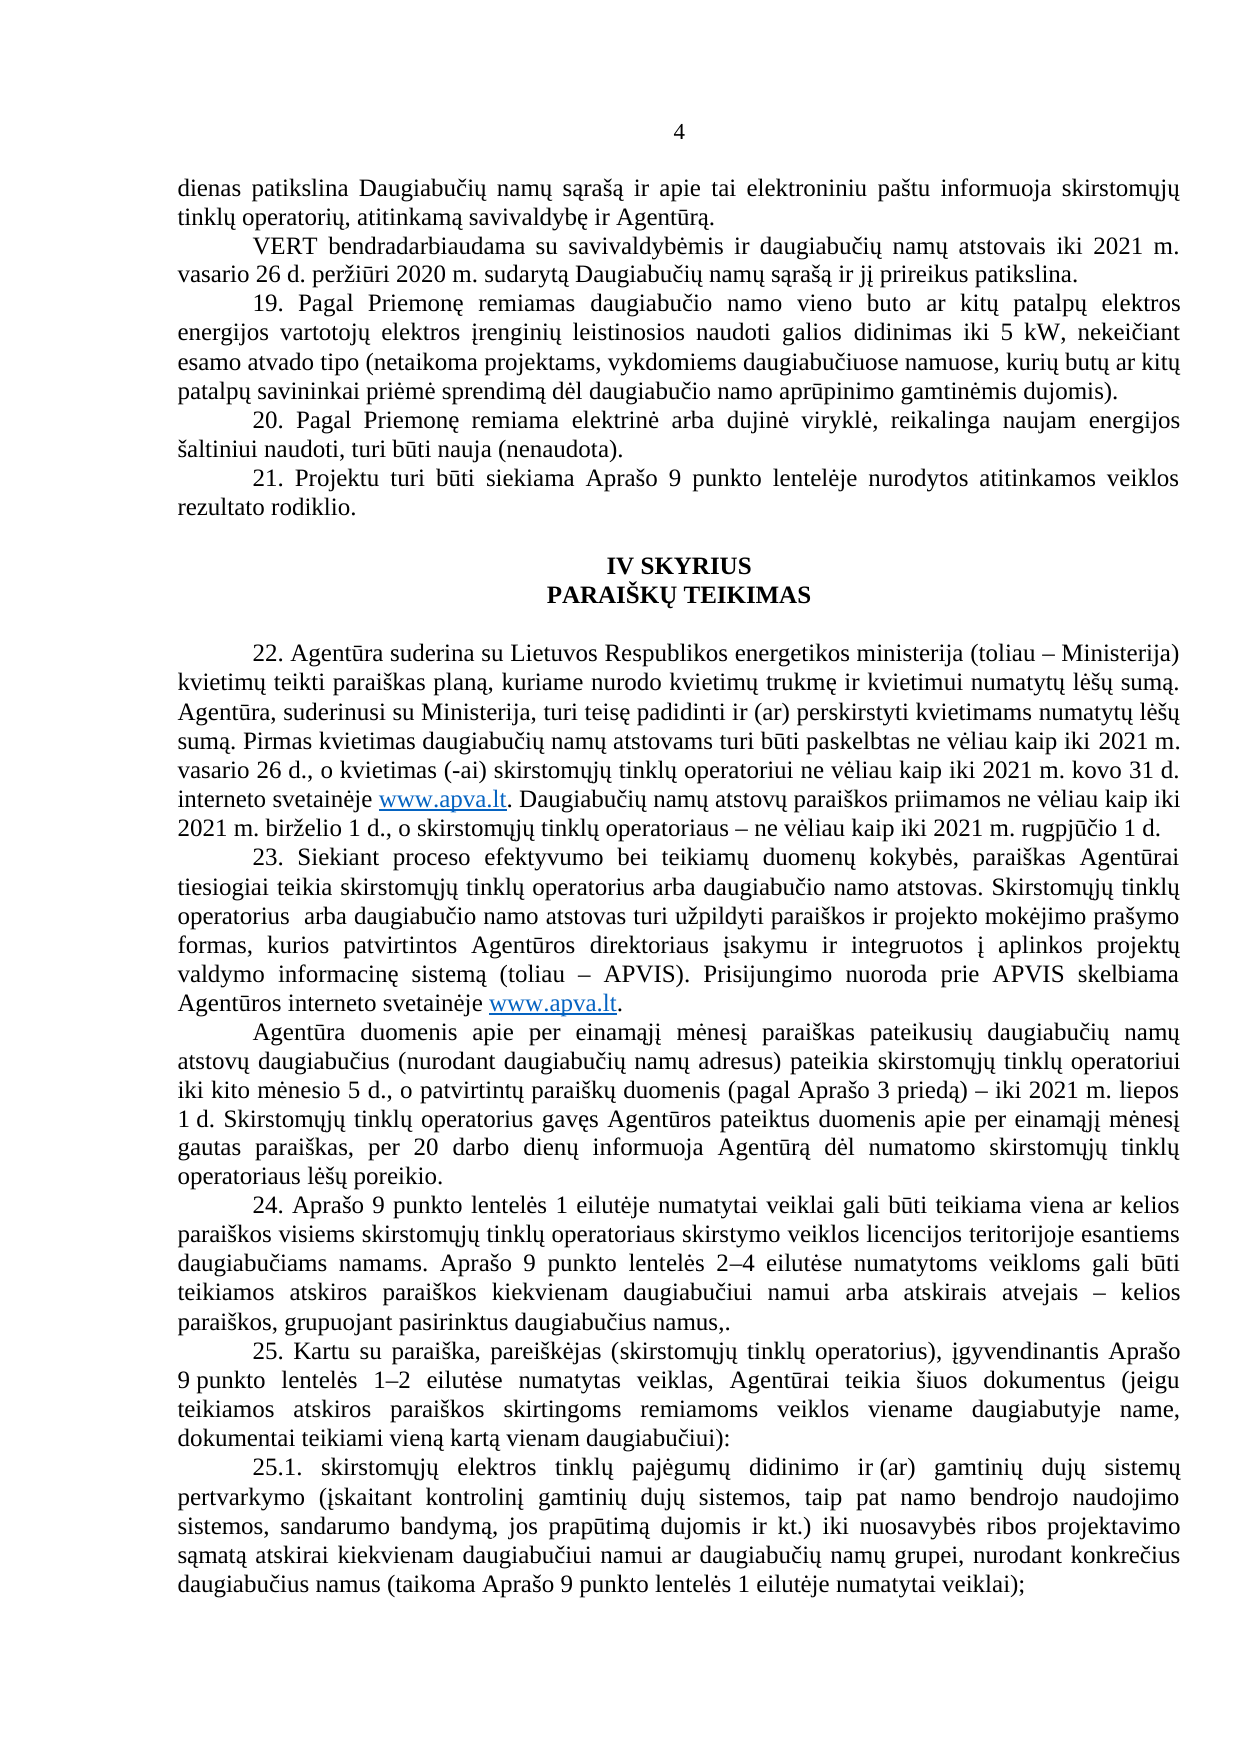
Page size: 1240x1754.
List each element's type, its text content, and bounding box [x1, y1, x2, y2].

text Agentūra duomenis apie per einamąjį mėnesį paraiškas pateikusių daugiabučių namų atstovų daugiabučius (nurodant daugiabučių namų adresus) pateikia skirstomųjų tinklų operatoriui iki kito mėnesio 5 d., o patvirtintų paraiškų duomenis (pagal Aprašo 3 priedą) – iki 2021 m. liepos 1 d. Skirstomųjų tinklų operatorius gavęs Agentūros pateiktus duomenis apie per einamąjį mėnesį gautas paraiškas, per 20 darbo dienų informuoja Agentūrą dėl numatomo skirstomųjų tinklų operatoriaus lėšų poreikio. [177, 1017, 1181, 1190]
text dienas patikslina Daugiabučių namų sąrašą ir apie tai elektroniniu paštu informuoja skirstomųjų tinklų operatorių, atitinkamą savivaldybę ir Agentūrą. [177, 173, 1181, 231]
text VERT bendradarbiaudama su savivaldybėmis ir daugiabučių namų atstovais iki 2021 m. vasario 26 d. peržiūri 2020 m. sudarytą Daugiabučių namų sąrašą ir jį prireikus patikslina. [177, 231, 1181, 288]
text 25. Kartu su paraiška, pareiškėjas (skirstomųjų tinklų operatorius), įgyvendinantis Aprašo 9 punkto lentelės 1–2 eilutėse numatytas veiklas, Agentūrai teikia šiuos dokumentus (jeigu teikiamos atskiros paraiškos skirtingoms remiamoms veiklos viename daugiabutyje name, dokumentai teikiami vieną kartą vienam daugiabučiui): [177, 1336, 1181, 1452]
text IV SKYRIUS [177, 551, 1181, 580]
text 19. Pagal Priemonę remiamas daugiabučio namo vieno buto ar kitų patalpų elektros energijos vartotojų elektros įrenginių leistinosios naudoti galios didinimas iki 5 kW, nekeičiant esamo atvado tipo (netaikoma projektams, vykdomiems daugiabučiuose namuose, kurių butų ar kitų patalpų savininkai priėmė sprendimą dėl daugiabučio namo aprūpinimo gamtinėmis dujomis). [177, 288, 1181, 405]
text 24. Aprašo 9 punkto lentelės 1 eilutėje numatytai veiklai gali būti teikiama viena ar kelios paraiškos visiems skirstomųjų tinklų operatoriaus skirstymo veiklos licencijos teritorijoje esantiems daugiabučiams namams. Aprašo 9 punkto lentelės 2–4 eilutėse numatytoms veikloms gali būti teikiamos atskiros paraiškos kiekvienam daugiabučiui namui arba atskirais atvejais – kelios paraiškos, grupuojant pasirinktus daugiabučius namus,. [177, 1190, 1181, 1336]
text 25.1. skirstomųjų elektros tinklų pajėgumų didinimo ir (ar) gamtinių dujų sistemų pertvarkymo (įskaitant kontrolinį gamtinių dujų sistemos, taip pat namo bendrojo naudojimo sistemos, sandarumo bandymą, jos prapūtimą dujomis ir kt.) iki nuosavybės ribos projektavimo sąmatą atskirai kiekvienam daugiabučiui namui ar daugiabučių namų grupei, nurodant konkrečius daugiabučius namus (taikoma Aprašo 9 punkto lentelės 1 eilutėje numatytai veiklai); [177, 1452, 1181, 1598]
text 23. Siekiant proceso efektyvumo bei teikiamų duomenų kokybės, paraiškas Agentūrai tiesiogiai teikia skirstomųjų tinklų operatorius arba daugiabučio namo atstovas. Skirstomųjų tinklų operatorius arba daugiabučio namo atstovas turi užpildyti paraiškos ir projekto mokėjimo prašymo formas, kurios patvirtintos Agentūros direktoriaus įsakymu ir integruotos į aplinkos projektų valdymo informacinę sistemą (toliau – APVIS). Prisijungimo nuoroda prie APVIS skelbiama Agentūros interneto svetainėje www.apva.lt. [177, 842, 1181, 1017]
text 20. Pagal Priemonę remiama elektrinė arba dujinė viryklė, reikalinga naujam energijos šaltiniui naudoti, turi būti nauja (nenaudota). [177, 405, 1181, 463]
text 21. Projektu turi būti siekiama Aprašo 9 punkto lentelėje nurodytos atitinkamos veiklos rezultato rodiklio. [177, 463, 1181, 522]
text PARAIŠKŲ TEIKIMAS [177, 580, 1181, 609]
text 22. Agentūra suderina su Lietuvos Respublikos energetikos ministerija (toliau – Ministerija) kvietimų teikti paraiškas planą, kuriame nurodo kvietimų trukmę ir kvietimui numatytų lėšų sumą. Agentūra, suderinusi su Ministerija, turi teisę padidinti ir (ar) perskirstyti kvietimams numatytų lėšų sumą. Pirmas kvietimas daugiabučių namų atstovams turi būti paskelbtas ne vėliau kaip iki 2021 m. vasario 26 d., o kvietimas (-ai) skirstomųjų tinklų operatoriui ne vėliau kaip iki 2021 m. kovo 31 d. interneto svetainėje www.apva.lt. Daugiabučių namų atstovų paraiškos priimamos ne vėliau kaip iki 2021 m. birželio 1 d., o skirstomųjų tinklų operatoriaus – ne vėliau kaip iki 2021 m. rugpjūčio 1 d. [177, 638, 1181, 842]
